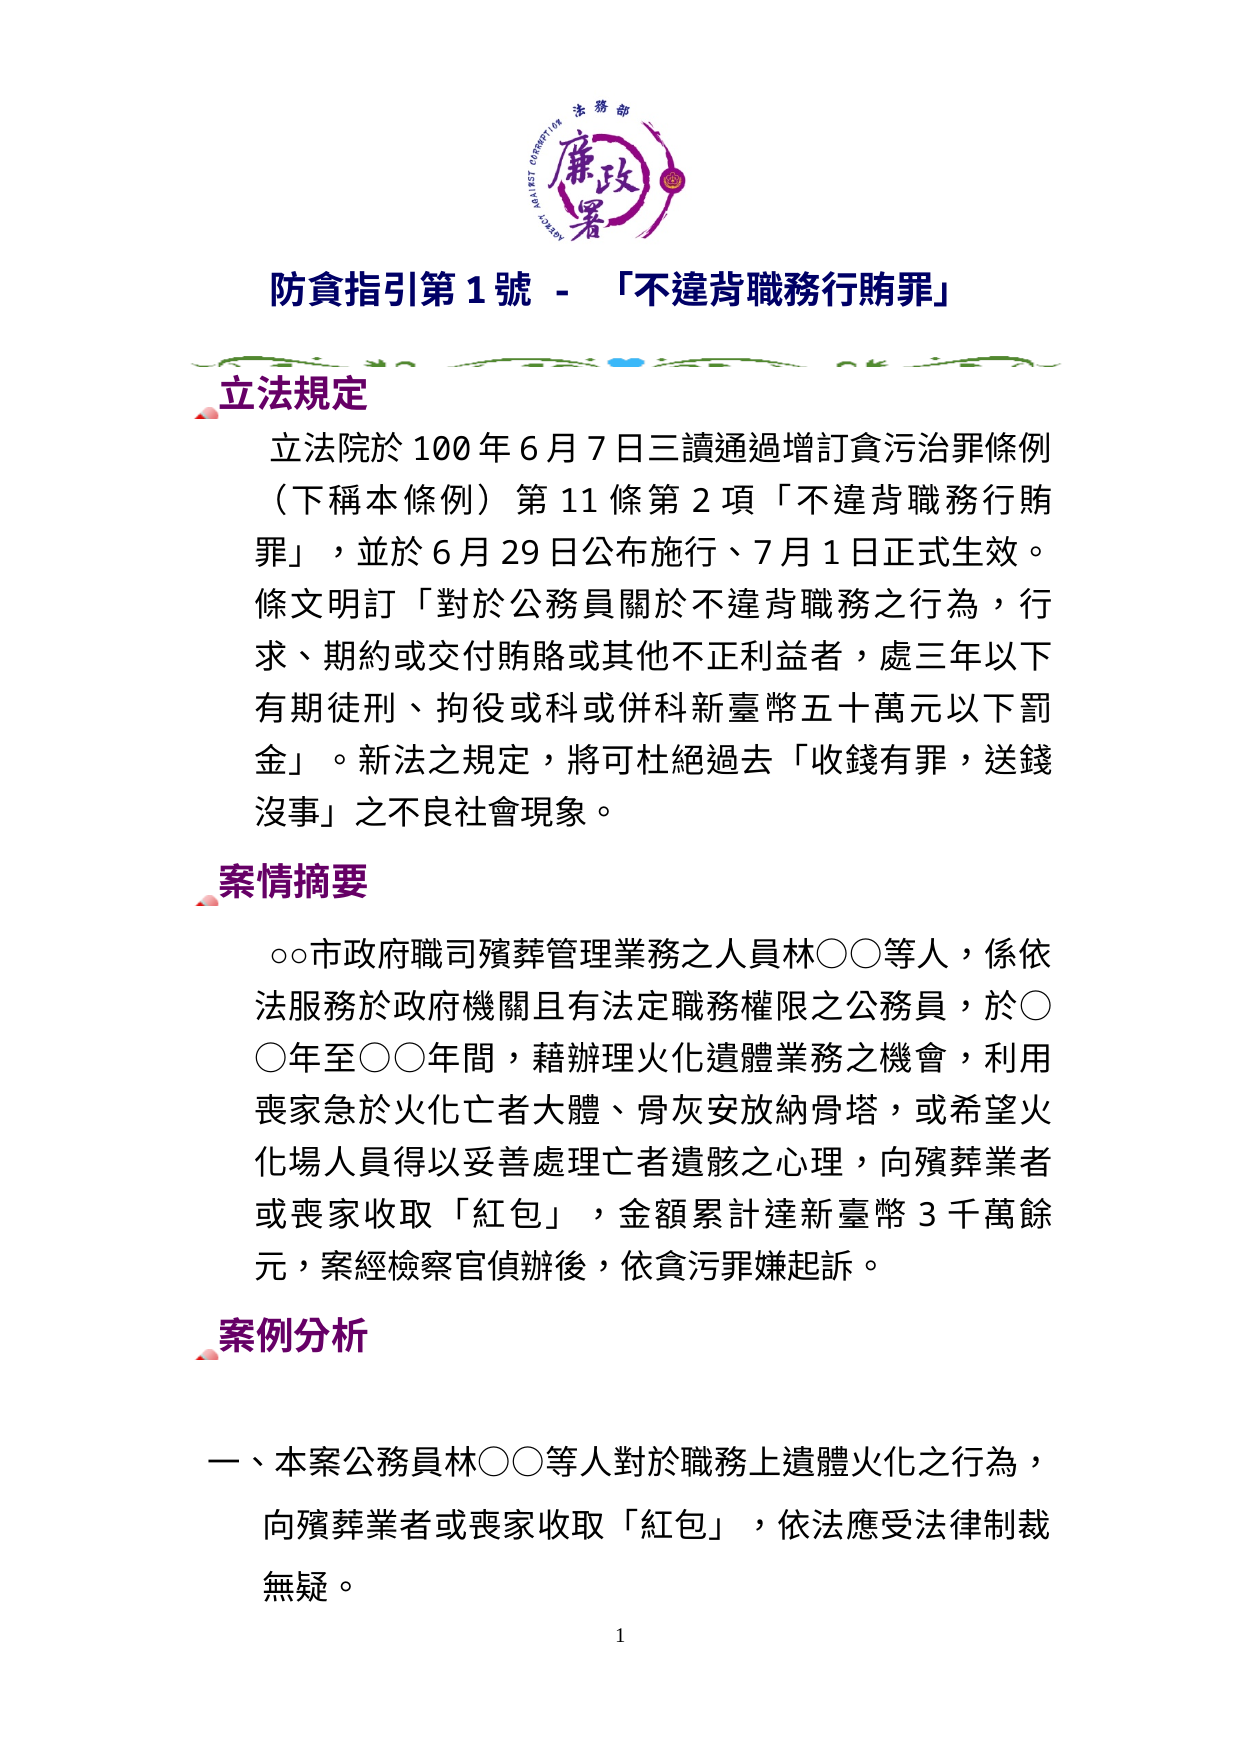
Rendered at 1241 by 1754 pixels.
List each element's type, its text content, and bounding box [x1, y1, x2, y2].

text 立法院於100年6月7日三讀通過增訂貪污治罪條例（下稱本條例）第11條第2項「不違背職務行賄罪」，並於6月29日公布施行、7月1日正式生效。條文明訂「對於公務員關於不違背職務之行為，行求、期約或交付賄賂或其他不正利益者，處三年以下有期徒刑、拘役或科或併科新臺幣五十萬元以下罰金」。新法之規定，將可杜絕過去「收錢有罪，送錢沒事」之不良社會現象。 [187, 418, 1053, 835]
text 案例分析 [187, 1308, 1053, 1360]
text ○○市政府職司殯葬管理業務之人員林○○等人，係依法服務於政府機關且有法定職務權限之公務員，於○○年至○○年間，藉辦理火化遺體業務之機會，利用喪家急於火化亡者大體、骨灰安放納骨塔，或希望火化場人員得以妥善處理亡者遺骸之心理，向殯葬業者或喪家收取「紅包」，金額累計達新臺幣3千萬餘元，案經檢察官偵辦後，依貪污罪嫌起訴。 [187, 924, 1053, 1289]
text 防貪指引第1號 - 「不違背職務行賄罪」 [187, 262, 1053, 314]
text 案情摘要 [187, 854, 1053, 906]
text 立法規定 [187, 366, 1053, 418]
text 一、本案公務員林○○等人對於職務上遺體火化之行為，向殯葬業者或喪家收取「紅包」，依法應受法律制裁無疑。 [187, 1418, 1053, 1606]
